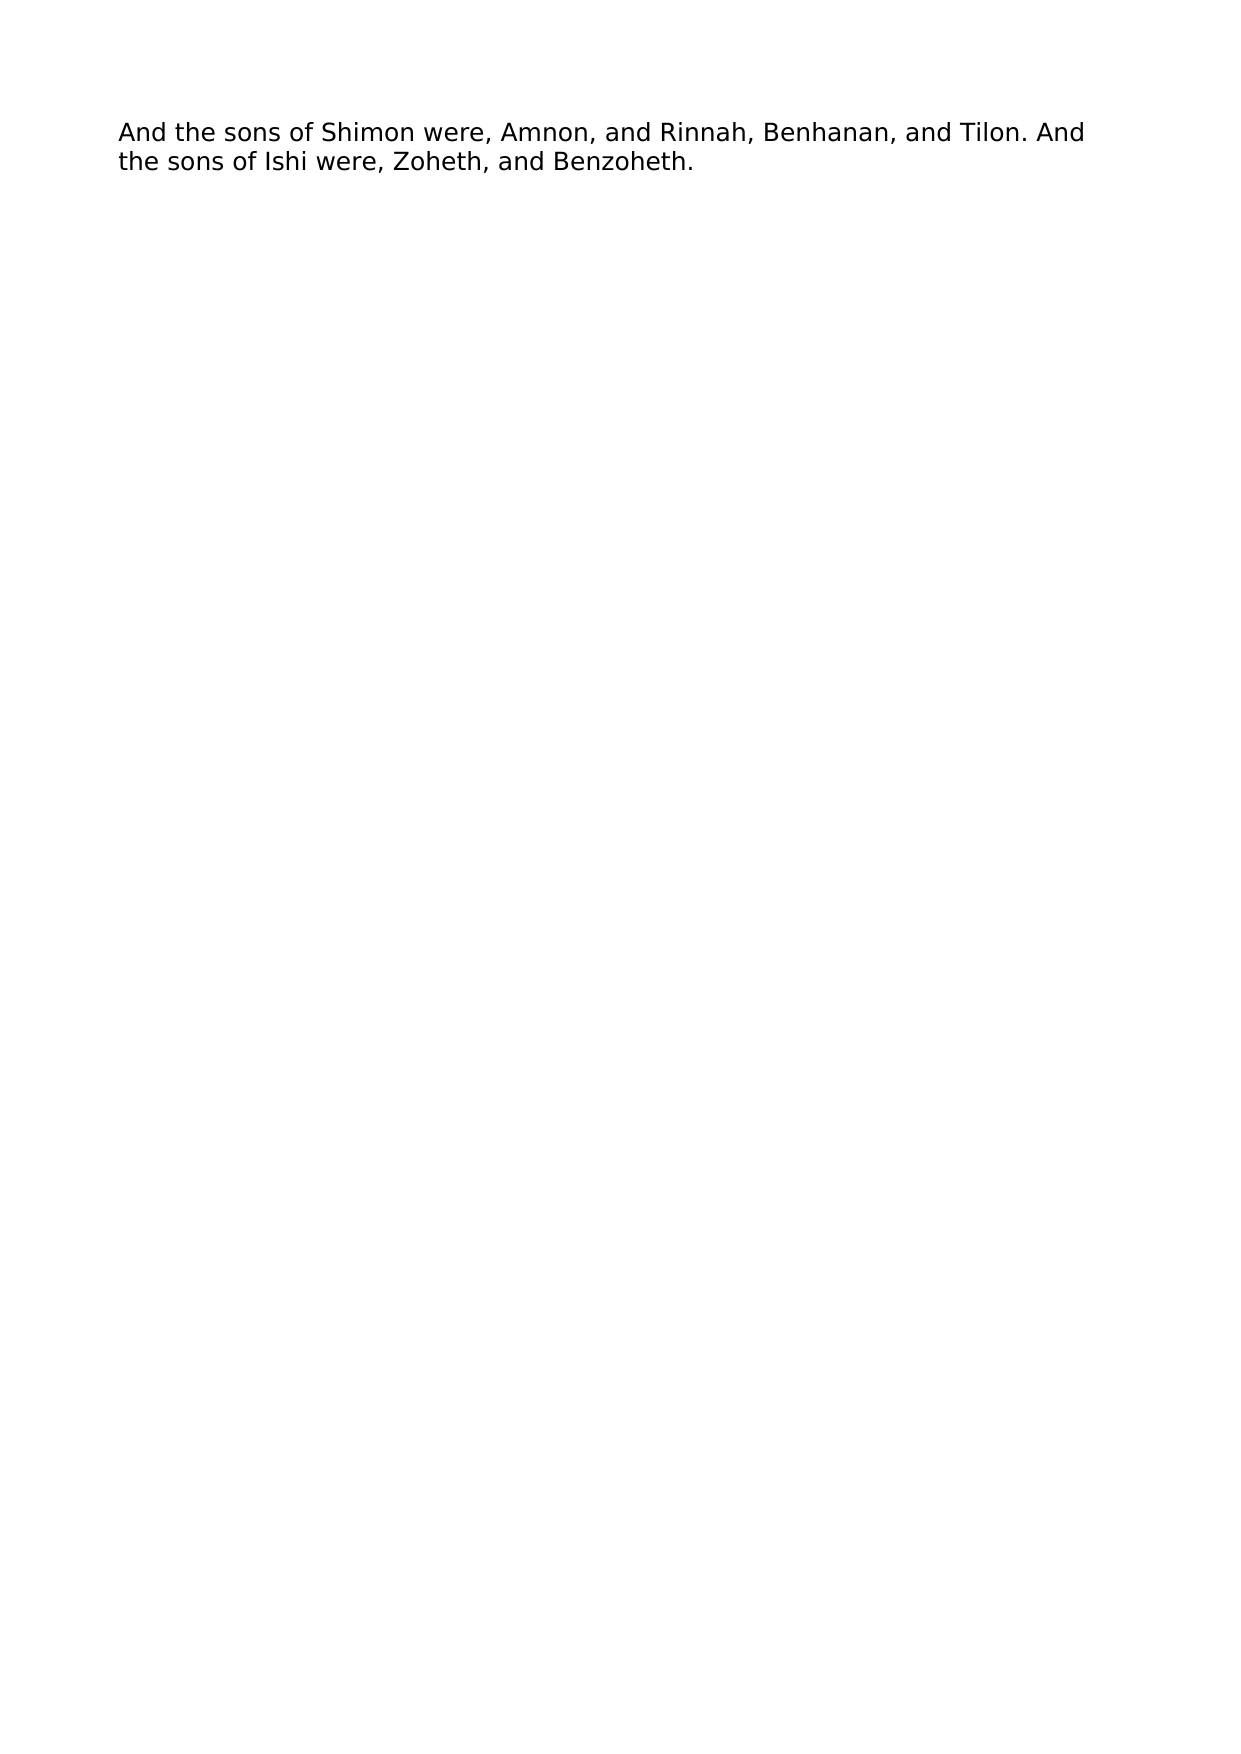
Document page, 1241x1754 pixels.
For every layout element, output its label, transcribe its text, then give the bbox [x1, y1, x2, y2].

text And the sons of Shimon were, Amnon, and Rinnah, Benhanan, and Tilon. And the sons of Ishi were, Zoheth, and Benzoheth. [118, 118, 1122, 176]
